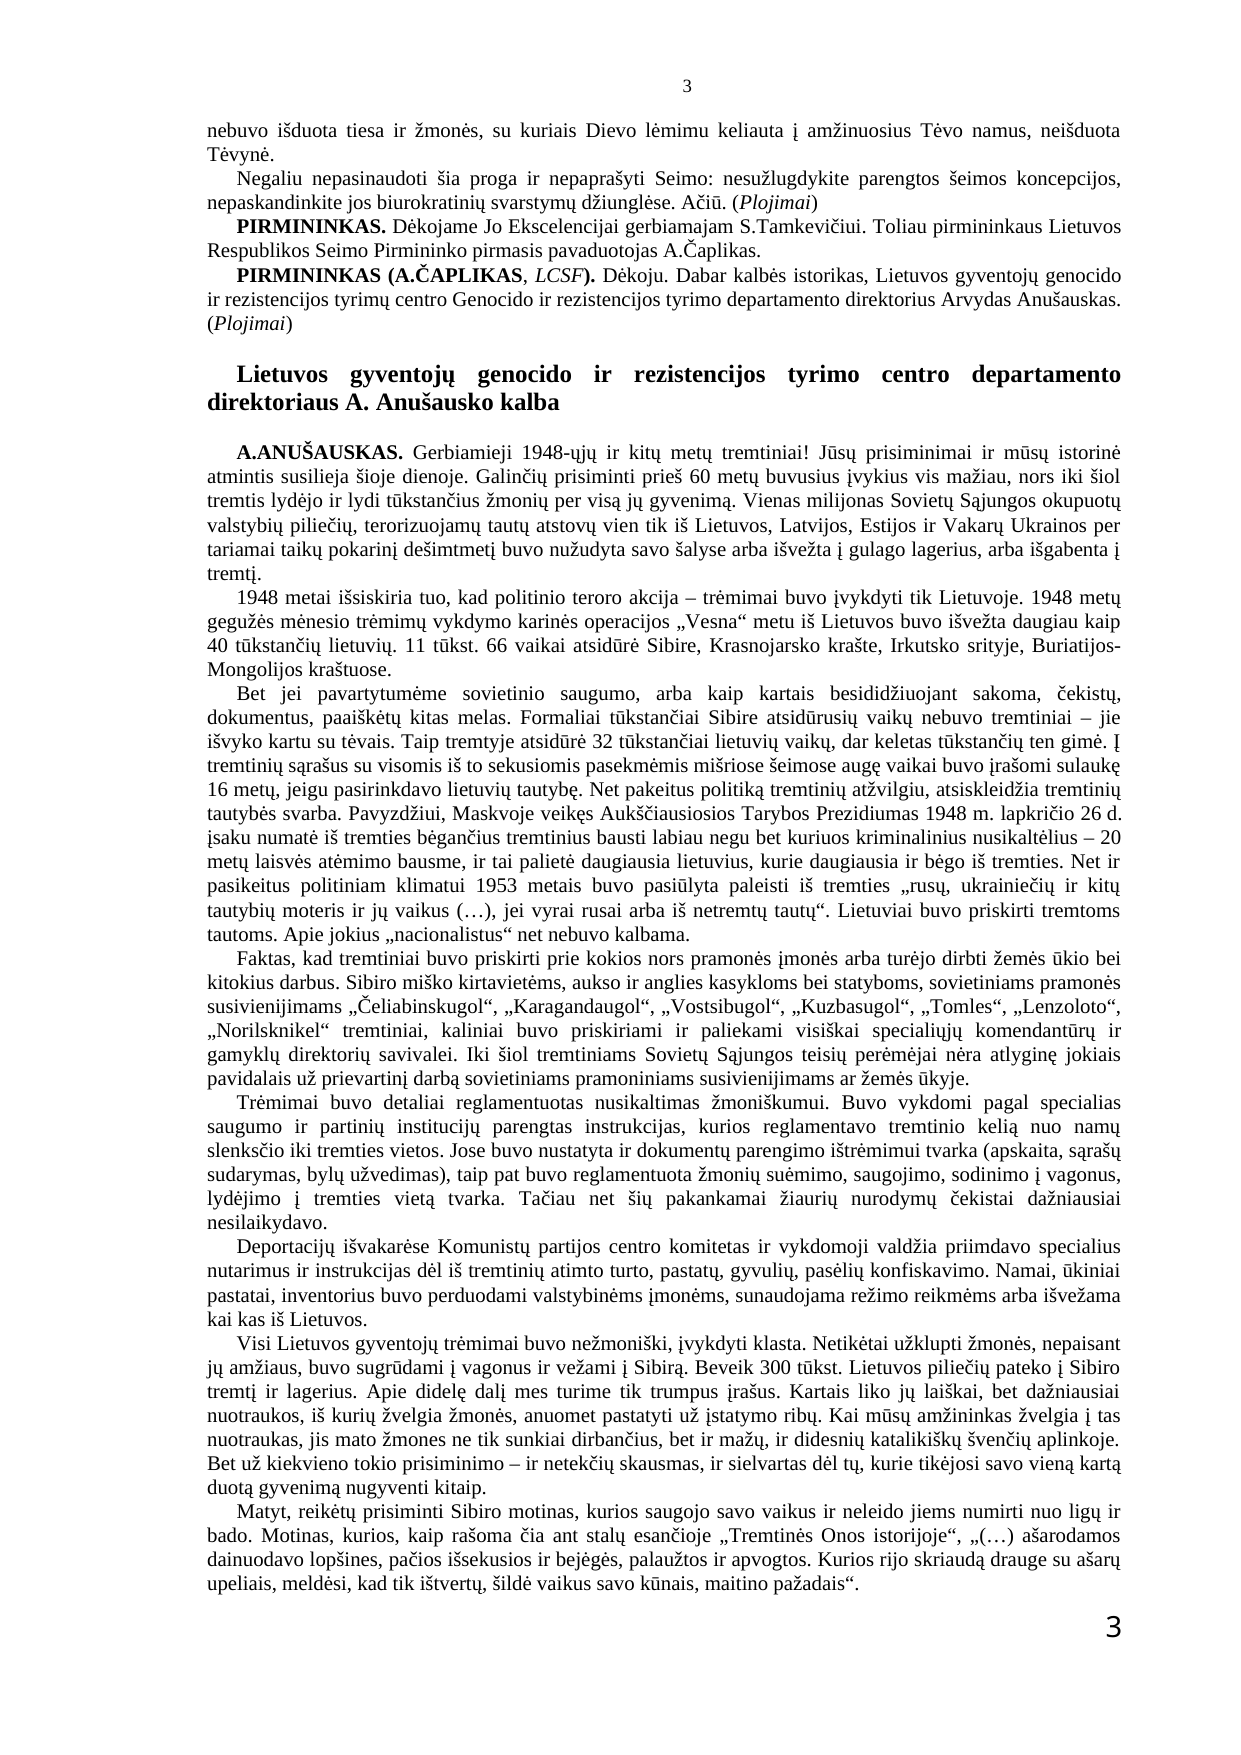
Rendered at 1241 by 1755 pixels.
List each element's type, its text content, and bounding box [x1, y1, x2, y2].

text Faktas, kad tremtiniai buvo priskirti prie kokios nors pramonės įmonės arba turėjo dirbti žemės ūkio bei kitokius darbus. Sibiro miško kirtavietėms, aukso ir anglies kasykloms bei statyboms, sovietiniams pramonės susivienijimams „Čeliabinskugol“, „Karagandaugol“, „Vostsibugol“, „Kuzbasugol“, „Tomles“, „Lenzoloto“, „Norilsknikel“ tremtiniai, kaliniai buvo priskiriami ir paliekami visiškai specialiųjų komendantūrų ir gamyklų direktorių savivalei. Iki šiol tremtiniams Sovietų Sąjungos teisių perėmėjai nėra atlyginę jokiais pavidalais už prievartinį darbą sovietiniams pramoniniams susivienijimams ar žemės ūkyje. [207, 946, 1122, 1090]
text PIRMININKAS (A.ČAPLIKAS, LCSF). Dėkoju. Dabar kalbės istorikas, Lietuvos gyventojų genocido ir rezistencijos tyrimų centro Genocido ir rezistencijos tyrimo departamento direktorius Arvydas Anušauskas. (Plojimai) [207, 262, 1122, 335]
text Trėmimai buvo detaliai reglamentuotas nusikaltimas žmoniškumui. Buvo vykdomi pagal specialias saugumo ir partinių institucijų parengtas instrukcijas, kurios reglamentavo tremtinio kelią nuo namų slenksčio iki tremties vietos. Jose buvo nustatyta ir dokumentų parengimo ištrėmimui tvarka (apskaita, sąrašų sudarymas, bylų užvedimas), taip pat buvo reglamentuota žmonių suėmimo, saugojimo, sodinimo į vagonus, lydėjimo į tremties vietą tvarka. Tačiau net šių pakankamai žiaurių nurodymų čekistai dažniausiai nesilaikydavo. [207, 1090, 1122, 1234]
text Matyt, reikėtų prisiminti Sibiro motinas, kurios saugojo savo vaikus ir neleido jiems numirti nuo ligų ir bado. Motinas, kurios, kaip rašoma čia ant stalų esančioje „Tremtinės Onos istorijoje“, „(…) ašarodamos dainuodavo lopšines, pačios išsekusios ir bejėgės, palaužtos ir apvogtos. Kurios rijo skriaudą drauge su ašarų upeliais, meldėsi, kad tik ištvertų, šildė vaikus savo kūnais, maitino pažadais“. [207, 1499, 1122, 1595]
text A.ANUŠAUSKAS. Gerbiamieji 1948-ųjų ir kitų metų tremtiniai! Jūsų prisiminimai ir mūsų istorinė atmintis susilieja šioje dienoje. Galinčių prisiminti prieš 60 metų buvusius įvykius vis mažiau, nors iki šiol tremtis lydėjo ir lydi tūkstančius žmonių per visą jų gyvenimą. Vienas milijonas Sovietų Sąjungos okupuotų valstybių piliečių, terorizuojamų tautų atstovų vien tik iš Lietuvos, Latvijos, Estijos ir Vakarų Ukrainos per tariamai taikų pokarinį dešimtmetį buvo nužudyta savo šalyse arba išvežta į gulago lagerius, arba išgabenta į tremtį. [207, 440, 1122, 585]
text Lietuvos gyventojų genocido ir rezistencijos tyrimo centro departamento direktoriaus A. Anušausko kalba [207, 359, 1122, 416]
text nebuvo išduota tiesa ir žmonės, su kuriais Dievo lėmimu keliauta į amžinuosius Tėvo namus, neišduota Tėvynė. [207, 118, 1122, 166]
text PIRMININKAS. Dėkojame Jo Ekscelencijai gerbiamajam S.Tamkevičiui. Toliau pirmininkaus Lietuvos Respublikos Seimo Pirmininko pirmasis pavaduotojas A.Čaplikas. [207, 214, 1122, 262]
text Deportacijų išvakarėse Komunistų partijos centro komitetas ir vykdomoji valdžia priimdavo specialius nutarimus ir instrukcijas dėl iš tremtinių atimto turto, pastatų, gyvulių, pasėlių konfiskavimo. Namai, ūkiniai pastatai, inventorius buvo perduodami valstybinėms įmonėms, sunaudojama režimo reikmėms arba išvežama kai kas iš Lietuvos. [207, 1234, 1122, 1331]
text Bet jei pavartytumėme sovietinio saugumo, arba kaip kartais besididžiuojant sakoma, čekistų, dokumentus, paaiškėtų kitas melas. Formaliai tūkstančiai Sibire atsidūrusių vaikų nebuvo tremtiniai – jie išvyko kartu su tėvais. Taip tremtyje atsidūrė 32 tūkstančiai lietuvių vaikų, dar keletas tūkstančių ten gimė. Į tremtinių sąrašus su visomis iš to sekusiomis pasekmėmis mišriose šeimose augę vaikai buvo įrašomi sulaukę 16 metų, jeigu pasirinkdavo lietuvių tautybę. Net pakeitus politiką tremtinių atžvilgiu, atsiskleidžia tremtinių tautybės svarba. Pavyzdžiui, Maskvoje veikęs Aukščiausiosios Tarybos Prezidiumas 1948 m. lapkričio 26 d. įsaku numatė iš tremties bėgančius tremtinius bausti labiau negu bet kuriuos kriminalinius nusikaltėlius – 20 metų laisvės atėmimo bausme, ir tai palietė daugiausia lietuvius, kurie daugiausia ir bėgo iš tremties. Net ir pasikeitus politiniam klimatui 1953 metais buvo pasiūlyta paleisti iš tremties „rusų, ukrainiečių ir kitų tautybių moteris ir jų vaikus (…), jei vyrai rusai arba iš netremtų tautų“. Lietuviai buvo priskirti tremtoms tautoms. Apie jokius „nacionalistus“ net nebuvo kalbama. [207, 681, 1122, 946]
text Visi Lietuvos gyventojų trėmimai buvo nežmoniški, įvykdyti klasta. Netikėtai užklupti žmonės, nepaisant jų amžiaus, buvo sugrūdami į vagonus ir vežami į Sibirą. Beveik 300 tūkst. Lietuvos piliečių pateko į Sibiro tremtį ir lagerius. Apie didelę dalį mes turime tik trumpus įrašus. Kartais liko jų laiškai, bet dažniausiai nuotraukos, iš kurių žvelgia žmonės, anuomet pastatyti už įstatymo ribų. Kai mūsų amžininkas žvelgia į tas nuotraukas, jis mato žmones ne tik sunkiai dirbančius, bet ir mažų, ir didesnių katalikiškų švenčių aplinkoje. Bet už kiekvieno tokio prisiminimo – ir netekčių skausmas, ir sielvartas dėl tų, kurie tikėjosi savo vieną kartą duotą gyvenimą nugyventi kitaip. [207, 1331, 1122, 1499]
text 1948 metai išsiskiria tuo, kad politinio teroro akcija – trėmimai buvo įvykdyti tik Lietuvoje. 1948 metų gegužės mėnesio trėmimų vykdymo karinės operacijos „Vesna“ metu iš Lietuvos buvo išvežta daugiau kaip 40 tūkstančių lietuvių. 11 tūkst. 66 vaikai atsidūrė Sibire, Krasnojarsko krašte, Irkutsko srityje, Buriatijos-Mongolijos kraštuose. [207, 585, 1122, 681]
text Negaliu nepasinaudoti šia proga ir nepaprašyti Seimo: nesužlugdykite parengtos šeimos koncepcijos, nepaskandinkite jos biurokratinių svarstymų džiunglėse. Ačiū. (Plojimai) [207, 166, 1122, 214]
